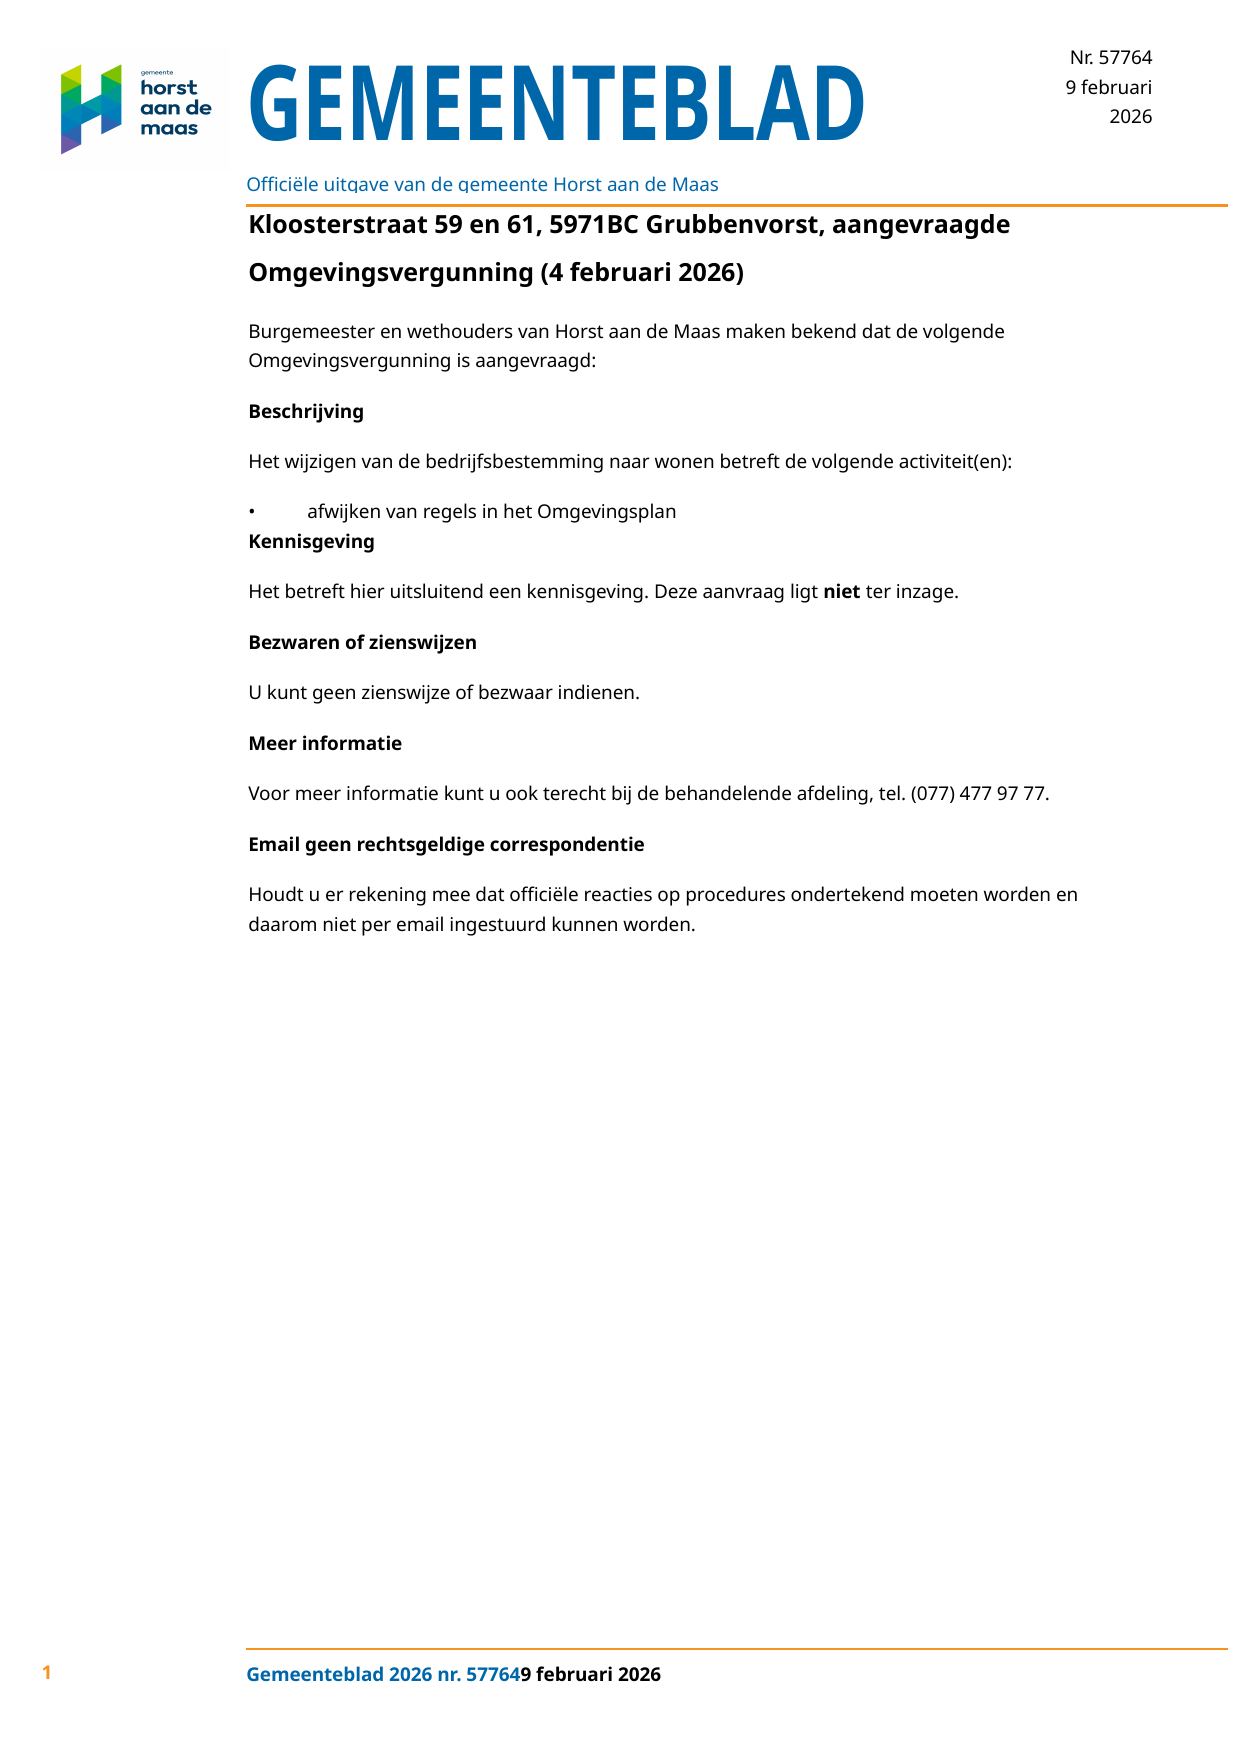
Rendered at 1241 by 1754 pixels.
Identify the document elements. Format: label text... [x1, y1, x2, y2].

text Het wijzigen van de bedrijfsbestemming naar wonen betreft de volgende activiteit(en): [248, 448, 1152, 474]
text Beschrijving [248, 398, 1152, 424]
text Email geen rechtsgeldige correspondentie [248, 831, 1152, 857]
text Meer informatie [248, 730, 1152, 756]
text Burgemeester en wethouders van Horst aan de Maas maken bekend dat de volgende Omgevingsvergunning is aangevraagd: [248, 318, 1152, 373]
list afwijken van regels in het Omgevingsplan [248, 499, 1152, 524]
text Het betreft hier uitsluitend een kennisgeving. Deze aanvraag ligt niet ter inzage. [248, 579, 1152, 604]
text Kennisgeving [248, 528, 1152, 554]
text Bezwaren of zienswijzen [248, 629, 1152, 655]
text U kunt geen zienswijze of bezwaar indienen. [248, 679, 1152, 705]
text Houdt u er rekening mee dat officiële reacties op procedures ondertekend moeten worden en daarom niet per email ingestuurd kunnen worden. [248, 881, 1152, 937]
picture [41, 47, 231, 172]
text Voor meer informatie kunt u ook terecht bij de behandelende afdeling, tel. (077) 477 97 77. [248, 780, 1152, 806]
text Kloosterstraat 59 en 61, 5971BC Grubbenvorst, aangevraagde Omgevingsvergunning (4 februari 2026) [248, 207, 1152, 288]
